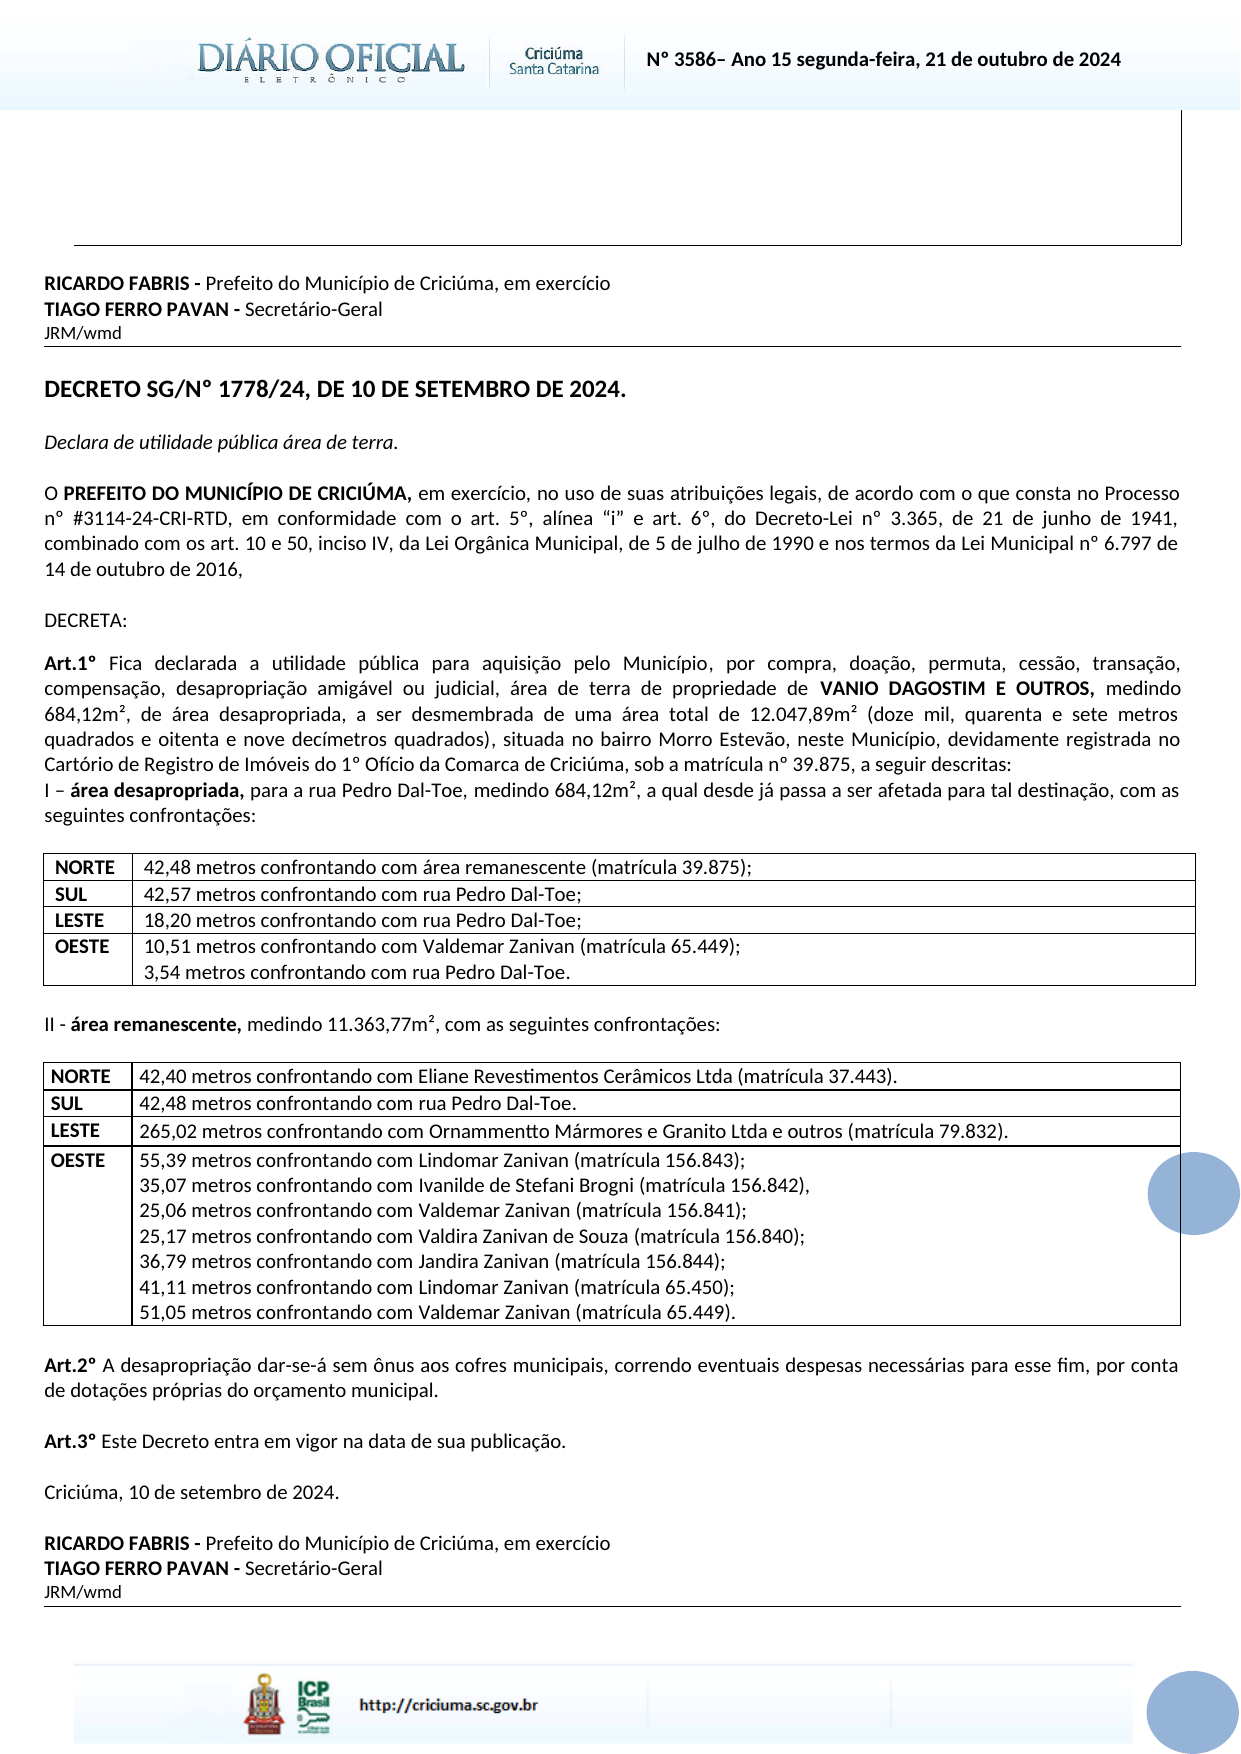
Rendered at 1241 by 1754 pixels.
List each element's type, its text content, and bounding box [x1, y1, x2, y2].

table_cell LESTE [44, 1117, 131, 1145]
text Criciúma, 10 de setembro de 2024. [44, 1479, 1181, 1504]
table_cell 42,57 metros confrontando com rua Pedro Dal-Toe; [133, 881, 1195, 906]
text II - área remanescente, medindo 11.363,77m², com as seguintes confrontações: [44, 1011, 1181, 1036]
table_cell 18,20 metros confrontando com rua Pedro Dal-Toe; [133, 907, 1195, 933]
table_cell 55,39 metros confrontando com Lindomar Zanivan (matrícula 156.843); 35,07 metros confrontando com Ivanilde de Stefani Brogni (matrícula 156.842), 25,06 metros confrontando com Valdemar Zanivan (matrícula 156.841); 25,17 metros confrontando com Valdira Zanivan de Souza (matrícula 156.840); 36,79 metros confrontando com Jandira Zanivan (matrícula 156.844); 41,11 metros confrontando com Lindomar Zanivan (matrícula 65.450); 51,05 metros confrontando com Valdemar Zanivan (matrícula 65.449). [133, 1147, 1180, 1325]
table_cell SUL [44, 1091, 131, 1116]
table_cell OESTE [44, 1147, 131, 1325]
text I – área desapropriada, para a rua Pedro Dal-Toe, medindo 684,12m², a qual desde já passa a ser afetada para tal destinação, com as seguintes confrontações: [44, 777, 1181, 828]
text RICARDO FABRIS - Prefeito do Município de Criciúma, em exercício [44, 271, 1181, 296]
table_cell SUL [44, 881, 132, 906]
table_header 42,48 metros confrontando com área remanescente (matrícula 39.875); [133, 854, 1195, 880]
text TIAGO FERRO PAVAN - Secretário-Geral [44, 1555, 1181, 1581]
table_header NORTE [44, 1063, 131, 1089]
text Art.1º Fica declarada a utilidade pública para aquisição pelo Município, por compra, doação, permuta, cessão, transação, compensação, desapropriação amigável ou judicial, área de terra de propriedade de VANIO DAGOSTIM E OUTROS, medindo 684,12m², de área desapropriada, a ser desmembrada de uma área total de 12.047,89m² (doze mil, quarenta e sete metros quadrados e oitenta e nove decímetros quadrados), situada no bairro Morro Estevão, neste Município, devidamente registrada no Cartório de Registro de Imóveis do 1º Ofício da Comarca de Criciúma, sob a matrícula nº 39.875, a seguir descritas: [44, 650, 1181, 777]
table_cell 42,48 metros confrontando com rua Pedro Dal-Toe. [133, 1091, 1180, 1116]
table_cell 10,51 metros confrontando com Valdemar Zanivan (matrícula 65.449); 3,54 metros confrontando com rua Pedro Dal-Toe. [133, 934, 1195, 984]
text RICARDO FABRIS - Prefeito do Município de Criciúma, em exercício [44, 1530, 1181, 1555]
text DECRETO SG/Nº 1778/24, DE 10 DE SETEMBRO DE 2024. [44, 373, 1181, 403]
table_cell 265,02 metros confrontando com Ornammentto Mármores e Granito Ltda e outros (matrícula 79.832). [133, 1117, 1180, 1145]
text Declara de utilidade pública área de terra. [44, 429, 1181, 454]
table_header NORTE [44, 854, 132, 880]
text JRM/wmd [44, 1581, 1181, 1606]
text DECRETA: [44, 607, 1181, 632]
table_cell OESTE [44, 934, 132, 984]
text Art.3º Este Decreto entra em vigor na data de sua publicação. [44, 1428, 1181, 1453]
text O PREFEITO DO MUNICÍPIO DE CRICIÚMA, em exercício, no uso de suas atribuições legais, de acordo com o que consta no Processo nº #3114-24-CRI-RTD, em conformidade com o art. 5º, alínea “i” e art. 6º, do Decreto-Lei nº 3.365, de 21 de junho de 1941, combinado com os art. 10 e 50, inciso IV, da Lei Orgânica Municipal, de 5 de julho de 1990 e nos termos da Lei Municipal nº 6.797 de 14 de outubro de 2016, [44, 480, 1181, 581]
table_cell LESTE [44, 907, 132, 933]
text Art.2º A desapropriação dar-se-á sem ônus aos cofres municipais, correndo eventuais despesas necessárias para esse fim, por conta de dotações próprias do orçamento municipal. [44, 1352, 1181, 1403]
text TIAGO FERRO PAVAN - Secretário-Geral [44, 296, 1181, 321]
text JRM/wmd [44, 321, 1181, 346]
table_header 42,40 metros confrontando com Eliane Revestimentos Cerâmicos Ltda (matrícula 37.443). [133, 1063, 1180, 1089]
